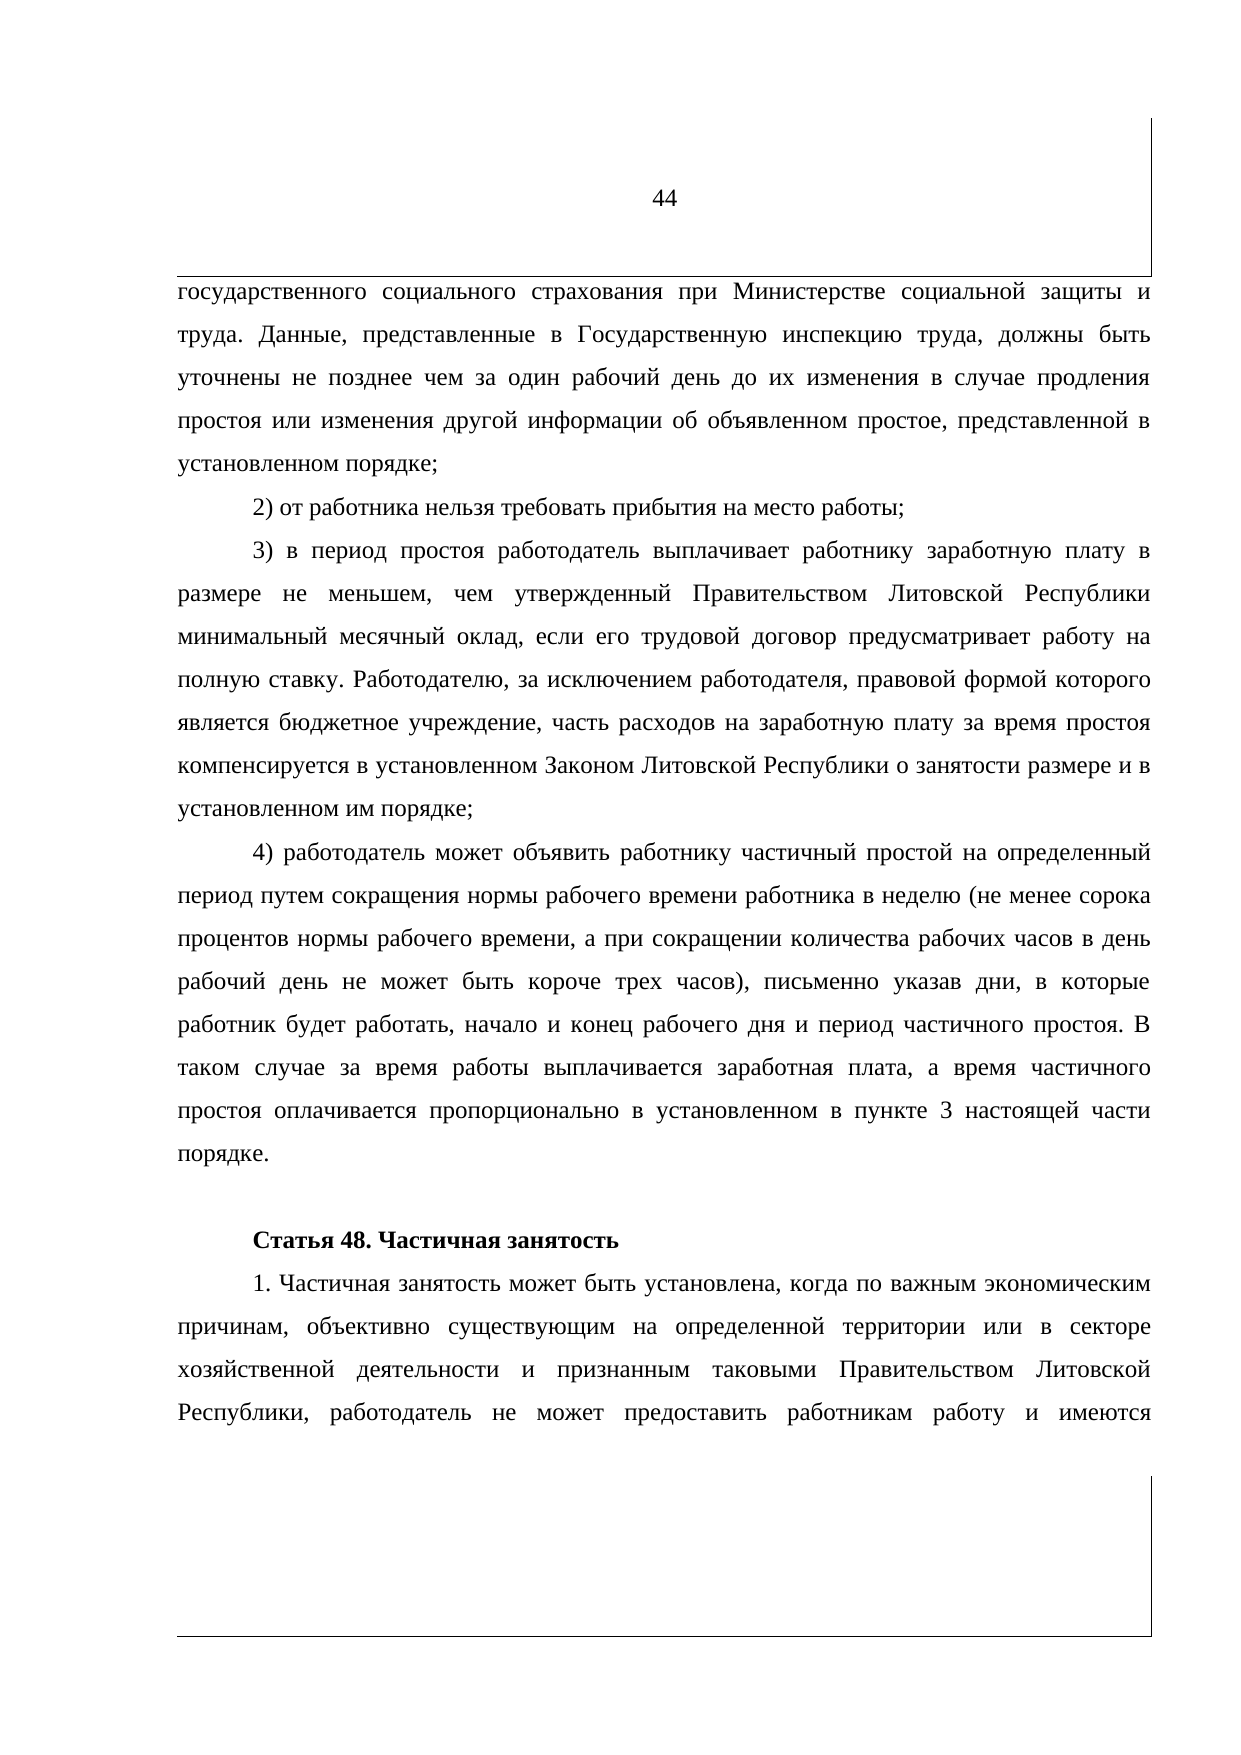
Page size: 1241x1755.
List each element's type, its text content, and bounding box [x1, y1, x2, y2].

text 1. Частичная занятость может быть установлена, когда по важным экономическим причинам, объективно существующим на определенной территории или в секторе хозяйственной деятельности и признанным таковыми Правительством Литовской Республики, работодатель не может предоставить работникам работу и имеются [177, 1268, 1152, 1426]
text государственного социального страхования при Министерстве социальной защиты и труда. Данные, представленные в Государственную инспекцию труда, должны быть уточнены не позднее чем за один рабочий день до их изменения в случае продления простоя или изменения другой информации об объявленном простое, представленной в установленном порядке; [177, 276, 1152, 477]
subtitle Статья 48. Частичная занятость [177, 1225, 1152, 1253]
text 3) в период простоя работодатель выплачивает работнику заработную плату в размере не меньшем, чем утвержденный Правительством Литовской Республики минимальный месячный оклад, если его трудовой договор предусматривает работу на полную ставку. Работодателю, за исключением работодателя, правовой формой которого является бюджетное учреждение, часть расходов на заработную плату за время простоя компенсируется в установленном Законом Литовской Республики о занятости размере и в установленном им порядке; [177, 535, 1152, 822]
text 4) работодатель может объявить работнику частичный простой на определенный период путем сокращения нормы рабочего времени работника в неделю (не менее сорока процентов нормы рабочего времени, а при сокращении количества рабочих часов в день рабочий день не может быть короче трех часов), письменно указав дни, в которые работник будет работать, начало и конец рабочего дня и период частичного простоя. В таком случае за время работы выплачивается заработная плата, а время частичного простоя оплачивается пропорционально в установленном в пункте 3 настоящей части порядке. [177, 837, 1152, 1167]
text 2) от работника нельзя требовать прибытия на место работы; [177, 492, 1152, 520]
